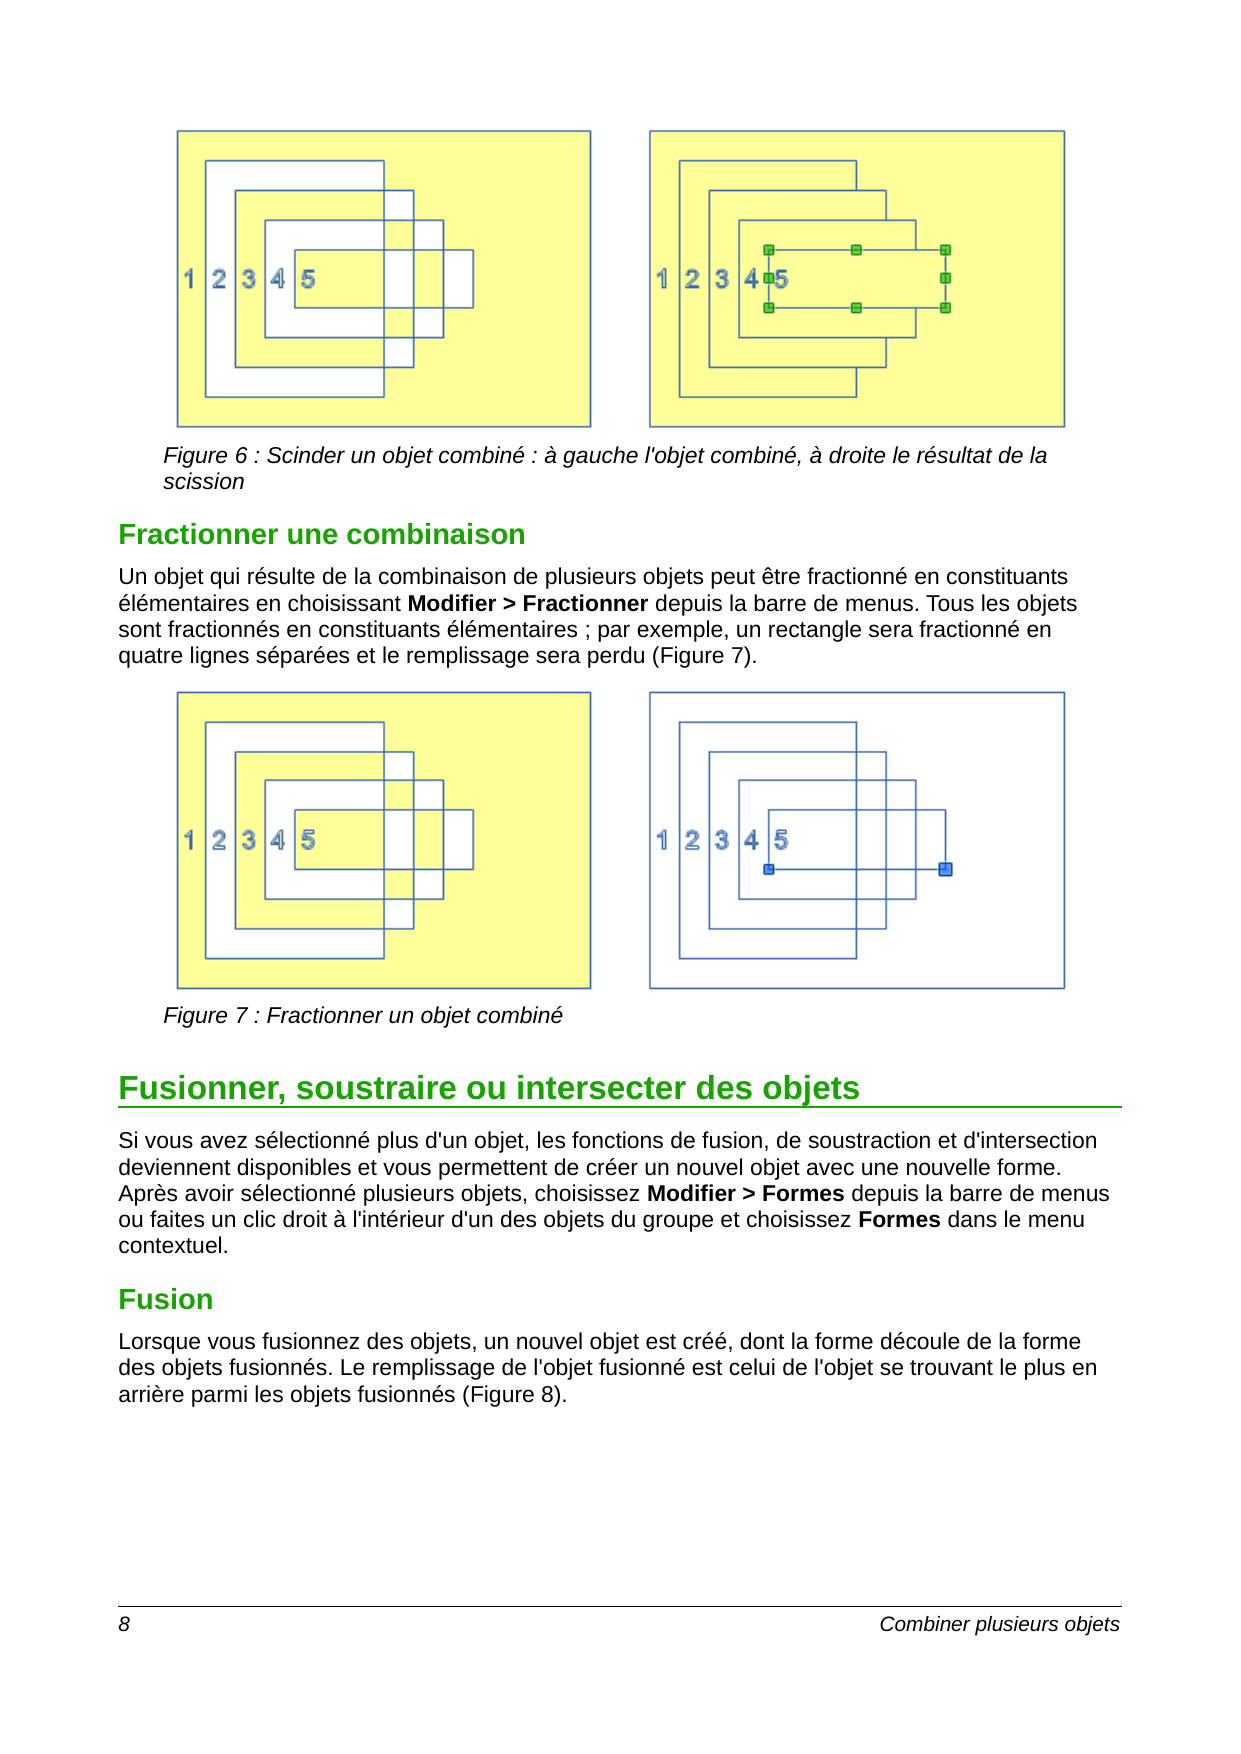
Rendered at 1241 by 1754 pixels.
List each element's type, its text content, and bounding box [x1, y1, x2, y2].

subtitle Fusion [118, 1282, 1122, 1315]
text Si vous avez sélectionné plus d'un objet, les fonctions de fusion, de soustraction et d'intersection deviennent disponibles et vous permettent de créer un nouvel objet avec une nouvelle forme. Après avoir sélectionné plusieurs objets, choisissez Modifier > Formes depuis la barre de menus ou faites un clic droit à l'intérieur d'un des objets du groupe et choisissez Formes dans le menu contextuel. [118, 1127, 1122, 1259]
text Un objet qui résulte de la combinaison de plusieurs objets peut être fractionné en constituants élémentaires en choisissant Modifier > Fractionner depuis la barre de menus. Tous les objets sont fractionnés en constituants élémentaires ; par exemple, un rectangle sera fractionné en quatre lignes séparées et le remplissage sera perdu (Figure 7). [118, 563, 1122, 669]
picture [163, 118, 1078, 442]
subtitle Fractionner une combinaison [118, 517, 1122, 551]
text Figure 7 : Fractionner un objet combiné [163, 1002, 1077, 1028]
text Lorsque vous fusionnez des objets, un nouvel objet est créé, dont la forme découle de la forme des objets fusionnés. Le remplissage de l'objet fusionné est celui de l'objet se trouvant le plus en arrière parmi les objets fusionnés (Figure 8). [118, 1328, 1122, 1407]
text Figure 6 : Scinder un objet combiné : à gauche l'objet combiné, à droite le résultat de la scission [163, 442, 1077, 494]
picture [163, 681, 1078, 1002]
subtitle Fusionner, soustraire ou intersecter des objets [118, 1068, 1122, 1106]
